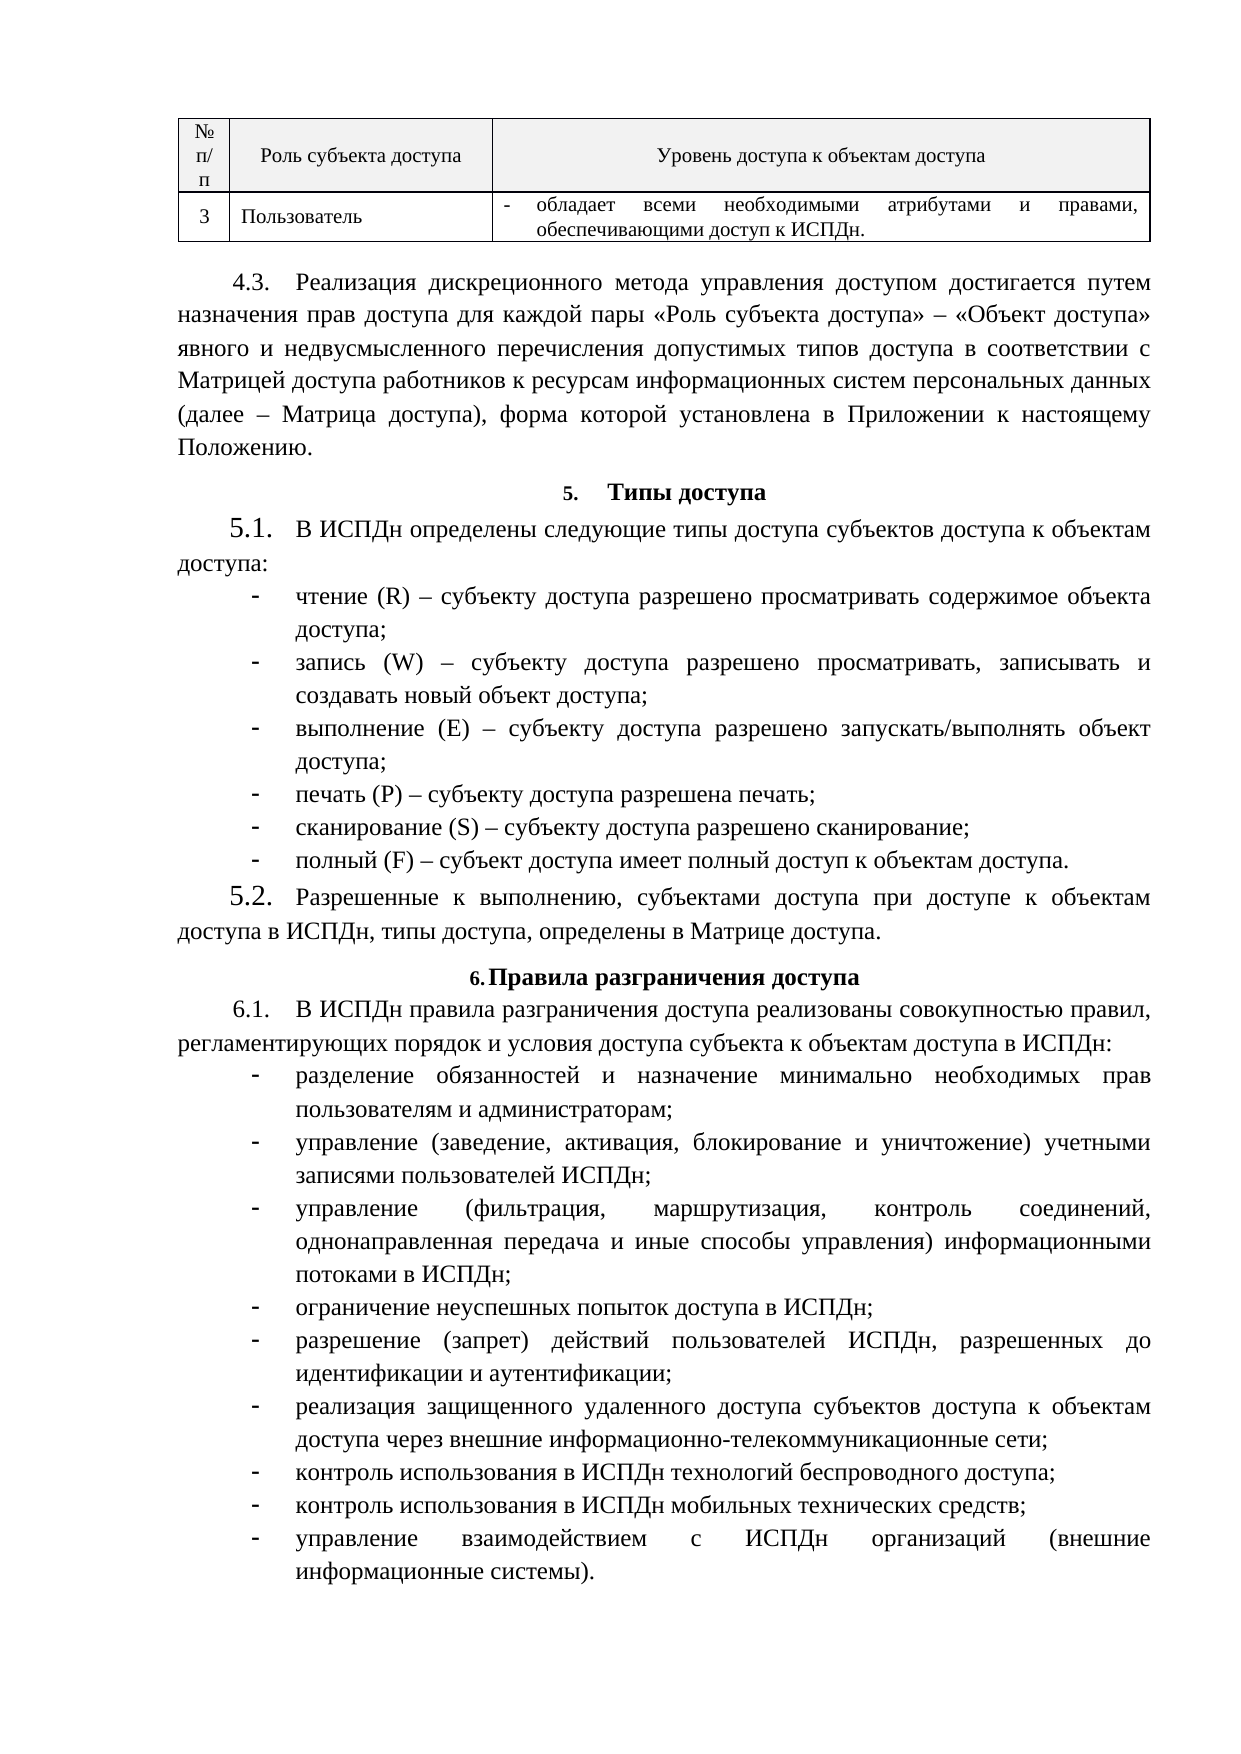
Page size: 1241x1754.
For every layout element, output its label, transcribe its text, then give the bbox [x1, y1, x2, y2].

list чтение (R) – субъекту доступа разрешено просматривать содержимое объекта доступа; [251, 581, 1152, 643]
list управление (заведение, активация, блокирование и уничтожение) учетными записями пользователей ИСПДн; [251, 1127, 1152, 1188]
table_header Роль субъекта доступа [230, 119, 492, 191]
list ограничение неуспешных попыток доступа в ИСПДн; [251, 1292, 1152, 1321]
list контроль использования в ИСПДн технологий беспроводного доступа; [251, 1457, 1152, 1486]
subtitle Разрешенные к выполнению, субъектами доступа при доступе к объектам доступа в ИСПДн, типы доступа, определены в Матрице доступа. [177, 878, 1152, 945]
list управление (фильтрация, маршрутизация, контроль соединений, однонаправленная передача и иные способы управления) информационными потоками в ИСПДн; [251, 1193, 1152, 1287]
table_header № п/п [179, 119, 229, 191]
list реализация защищенного удаленного доступа субъектов доступа к объектам доступа через внешние информационно-телекоммуникационные сети; [251, 1391, 1152, 1453]
list сканирование (S) – субъекту доступа разрешено сканирование; [251, 812, 1152, 841]
table_header Уровень доступа к объектам доступа [493, 119, 1149, 191]
list выполнение (E) – субъекту доступа разрешено запускать/выполнять объект доступа; [251, 713, 1152, 775]
table_cell обладает всеми необходимыми атрибутами и правами, обеспечивающими доступ к ИСПДн. [493, 193, 1149, 241]
table_cell Пользователь [230, 193, 492, 241]
list Типы доступа [177, 477, 1152, 506]
list Правила разграничения доступа [177, 962, 1152, 990]
list запись (W) – субъекту доступа разрешено просматривать, записывать и создавать новый объект доступа; [251, 647, 1152, 709]
list разделение обязанностей и назначение минимально необходимых прав пользователям и администраторам; [251, 1061, 1152, 1122]
list управление взаимодействием с ИСПДн организаций (внешние информационные системы). [251, 1523, 1152, 1585]
list Реализация дискреционного метода управления доступом достигается путем назначения прав доступа для каждой пары «Роль субъекта доступа» – «Объект доступа» явного и недвусмысленного перечисления допустимых типов доступа в соответствии с Матрицей доступа работников к ресурсам информационных систем персональных данных (далее – Матрица доступа), форма которой установлена в Приложении к настоящему Положению. [177, 267, 1152, 460]
subtitle В ИСПДн определены следующие типы доступа субъектов доступа к объектам доступа: [177, 510, 1152, 577]
list разрешение (запрет) действий пользователей ИСПДн, разрешенных до идентификации и аутентификации; [251, 1325, 1152, 1387]
list контроль использования в ИСПДн мобильных технических средств; [251, 1490, 1152, 1519]
list В ИСПДн правила разграничения доступа реализованы совокупностью правил, регламентирующих порядок и условия доступа субъекта к объектам доступа в ИСПДн: [177, 994, 1152, 1056]
table_cell 3 [179, 193, 229, 241]
list полный (F) – субъект доступа имеет полный доступ к объектам доступа. [251, 845, 1152, 874]
list печать (P) – субъекту доступа разрешена печать; [251, 779, 1152, 808]
